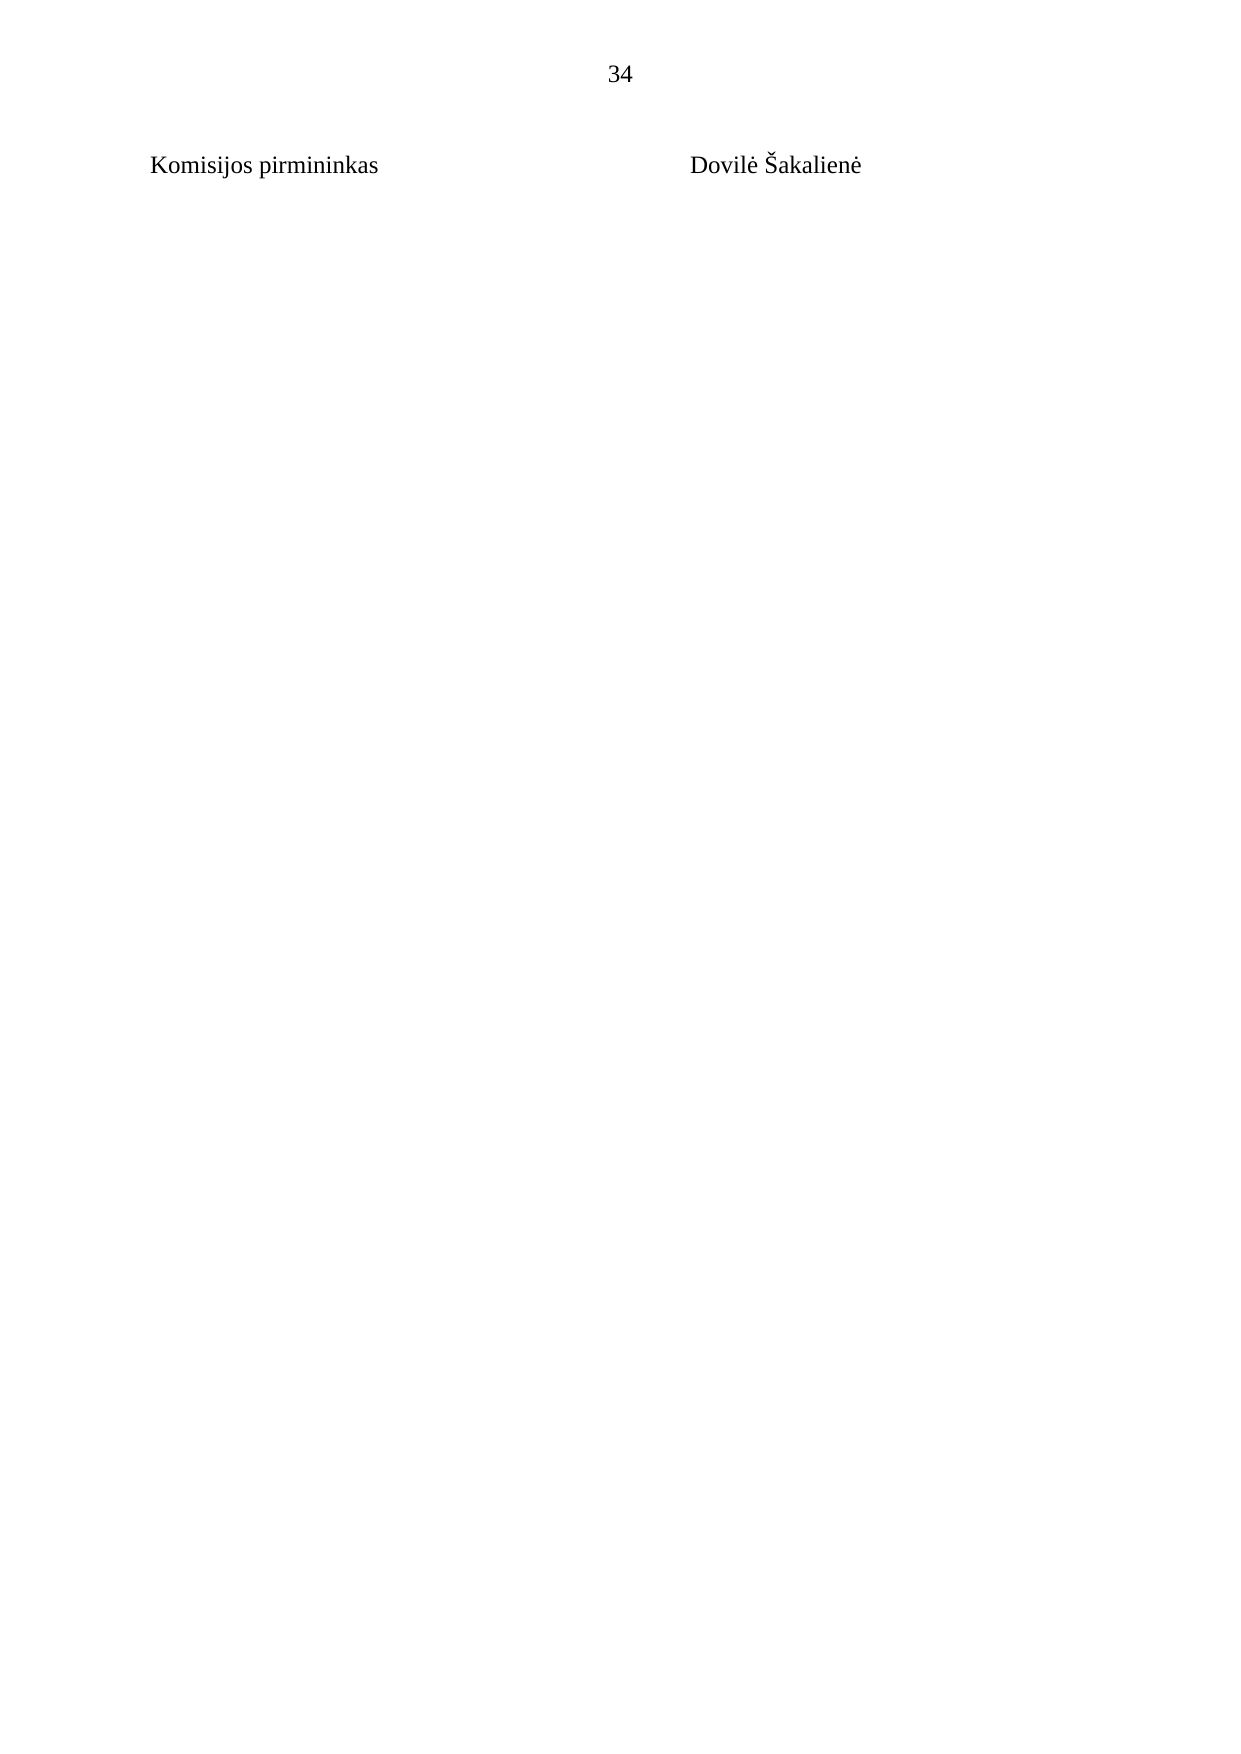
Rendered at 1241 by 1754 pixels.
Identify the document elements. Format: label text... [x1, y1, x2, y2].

text Komisijos pirmininkas Dovilė Šakalienė [150, 150, 1090, 179]
